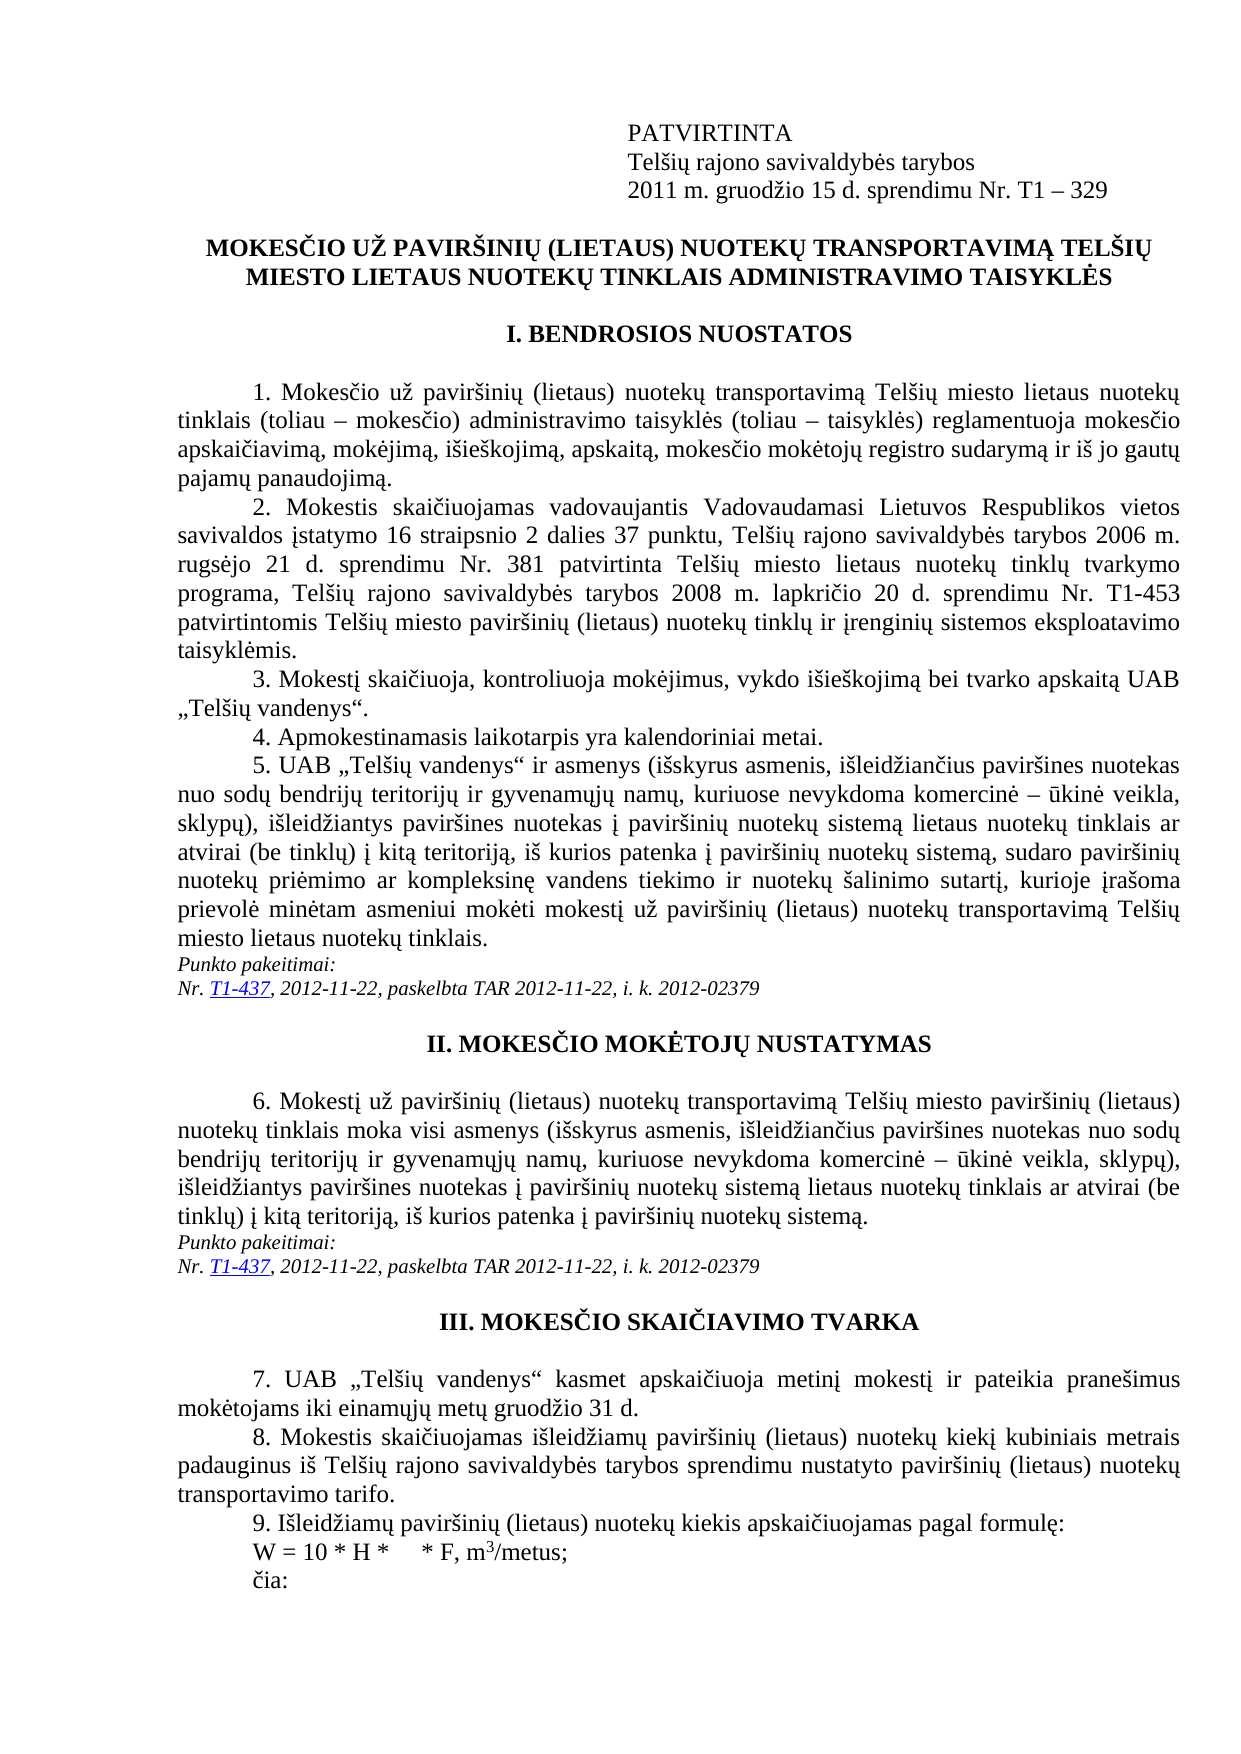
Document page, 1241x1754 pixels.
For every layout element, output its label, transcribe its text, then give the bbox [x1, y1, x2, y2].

text 4. Apmokestinamasis laikotarpis yra kalendoriniai metai. [177, 722, 1181, 751]
text I. BENDROSIOS NUOSTATOS [177, 319, 1181, 348]
text 7. UAB „Telšių vandenys“ kasmet apskaičiuoja metinį mokestį ir pateikia pranešimus mokėtojams iki einamųjų metų gruodžio 31 d. [177, 1364, 1181, 1422]
text Nr. T1-437, 2012-11-22, paskelbta TAR 2012-11-22, i. k. 2012-02379 [177, 976, 1181, 1000]
text 8. Mokestis skaičiuojamas išleidžiamų paviršinių (lietaus) nuotekų kiekį kubiniais metrais padauginus iš Telšių rajono savivaldybės tarybos sprendimu nustatyto paviršinių (lietaus) nuotekų transportavimo tarifo. [177, 1422, 1181, 1508]
text PATVIRTINTA [627, 118, 1181, 147]
text W = 10 * H *  * F, m3/metus; [177, 1537, 1181, 1566]
text 9. Išleidžiamų paviršinių (lietaus) nuotekų kiekis apskaičiuojamas pagal formulę: [177, 1508, 1181, 1537]
text Nr. T1-437, 2012-11-22, paskelbta TAR 2012-11-22, i. k. 2012-02379 [177, 1254, 1181, 1278]
text Punkto pakeitimai: [177, 952, 1181, 976]
text 5. UAB „Telšių vandenys“ ir asmenys (išskyrus asmenis, išleidžiančius paviršines nuotekas nuo sodų bendrijų teritorijų ir gyvenamųjų namų, kuriuose nevykdoma komercinė – ūkinė veikla, sklypų), išleidžiantys paviršines nuotekas į paviršinių nuotekų sistemą lietaus nuotekų tinklais ar atvirai (be tinklų) į kitą teritoriją, iš kurios patenka į paviršinių nuotekų sistemą, sudaro paviršinių nuotekų priėmimo ar kompleksinę vandens tiekimo ir nuotekų šalinimo sutartį, kurioje įrašoma prievolė minėtam asmeniui mokėti mokestį už paviršinių (lietaus) nuotekų transportavimą Telšių miesto lietaus nuotekų tinklais. [177, 751, 1181, 952]
text 1. Mokesčio už paviršinių (lietaus) nuotekų transportavimą Telšių miesto lietaus nuotekų tinklais (toliau – mokesčio) administravimo taisyklės (toliau – taisyklės) reglamentuoja mokesčio apskaičiavimą, mokėjimą, išieškojimą, apskaitą, mokesčio mokėtojų registro sudarymą ir iš jo gautų pajamų panaudojimą. [177, 377, 1181, 492]
text čia: [177, 1566, 1181, 1594]
text MOKESČIO UŽ PAVIRŠINIŲ (LIETAUS) NUOTEKŲ TRANSPORTAVIMĄ TELŠIŲ MIESTO LIETAUS NUOTEKŲ TINKLAIS ADMINISTRAVIMO TAISYKLĖS [177, 233, 1181, 291]
text Telšių rajono savivaldybės tarybos [627, 147, 1181, 176]
text III. MOKESČIO SKAIČIAVIMO TVARKA [177, 1307, 1181, 1336]
text II. MOKESČIO MOKĖTOJŲ NUSTATYMAS [177, 1029, 1181, 1057]
text 6. Mokestį už paviršinių (lietaus) nuotekų transportavimą Telšių miesto paviršinių (lietaus) nuotekų tinklais moka visi asmenys (išskyrus asmenis, išleidžiančius paviršines nuotekas nuo sodų bendrijų teritorijų ir gyvenamųjų namų, kuriuose nevykdoma komercinė – ūkinė veikla, sklypų), išleidžiantys paviršines nuotekas į paviršinių nuotekų sistemą lietaus nuotekų tinklais ar atvirai (be tinklų) į kitą teritoriją, iš kurios patenka į paviršinių nuotekų sistemą. [177, 1086, 1181, 1230]
text 2011 m. gruodžio 15 d. sprendimu Nr. T1 – 329 [627, 176, 1181, 204]
text Punkto pakeitimai: [177, 1230, 1181, 1254]
text 3. Mokestį skaičiuoja, kontroliuoja mokėjimus, vykdo išieškojimą bei tvarko apskaitą UAB „Telšių vandenys“. [177, 664, 1181, 722]
text 2. Mokestis skaičiuojamas vadovaujantis Vadovaudamasi Lietuvos Respublikos vietos savivaldos įstatymo 16 straipsnio 2 dalies 37 punktu, Telšių rajono savivaldybės tarybos 2006 m. rugsėjo 21 d. sprendimu Nr. 381 patvirtinta Telšių miesto lietaus nuotekų tinklų tvarkymo programa, Telšių rajono savivaldybės tarybos 2008 m. lapkričio 20 d. sprendimu Nr. T1-453 patvirtintomis Telšių miesto paviršinių (lietaus) nuotekų tinklų ir įrenginių sistemos eksploatavimo taisyklėmis. [177, 492, 1181, 664]
